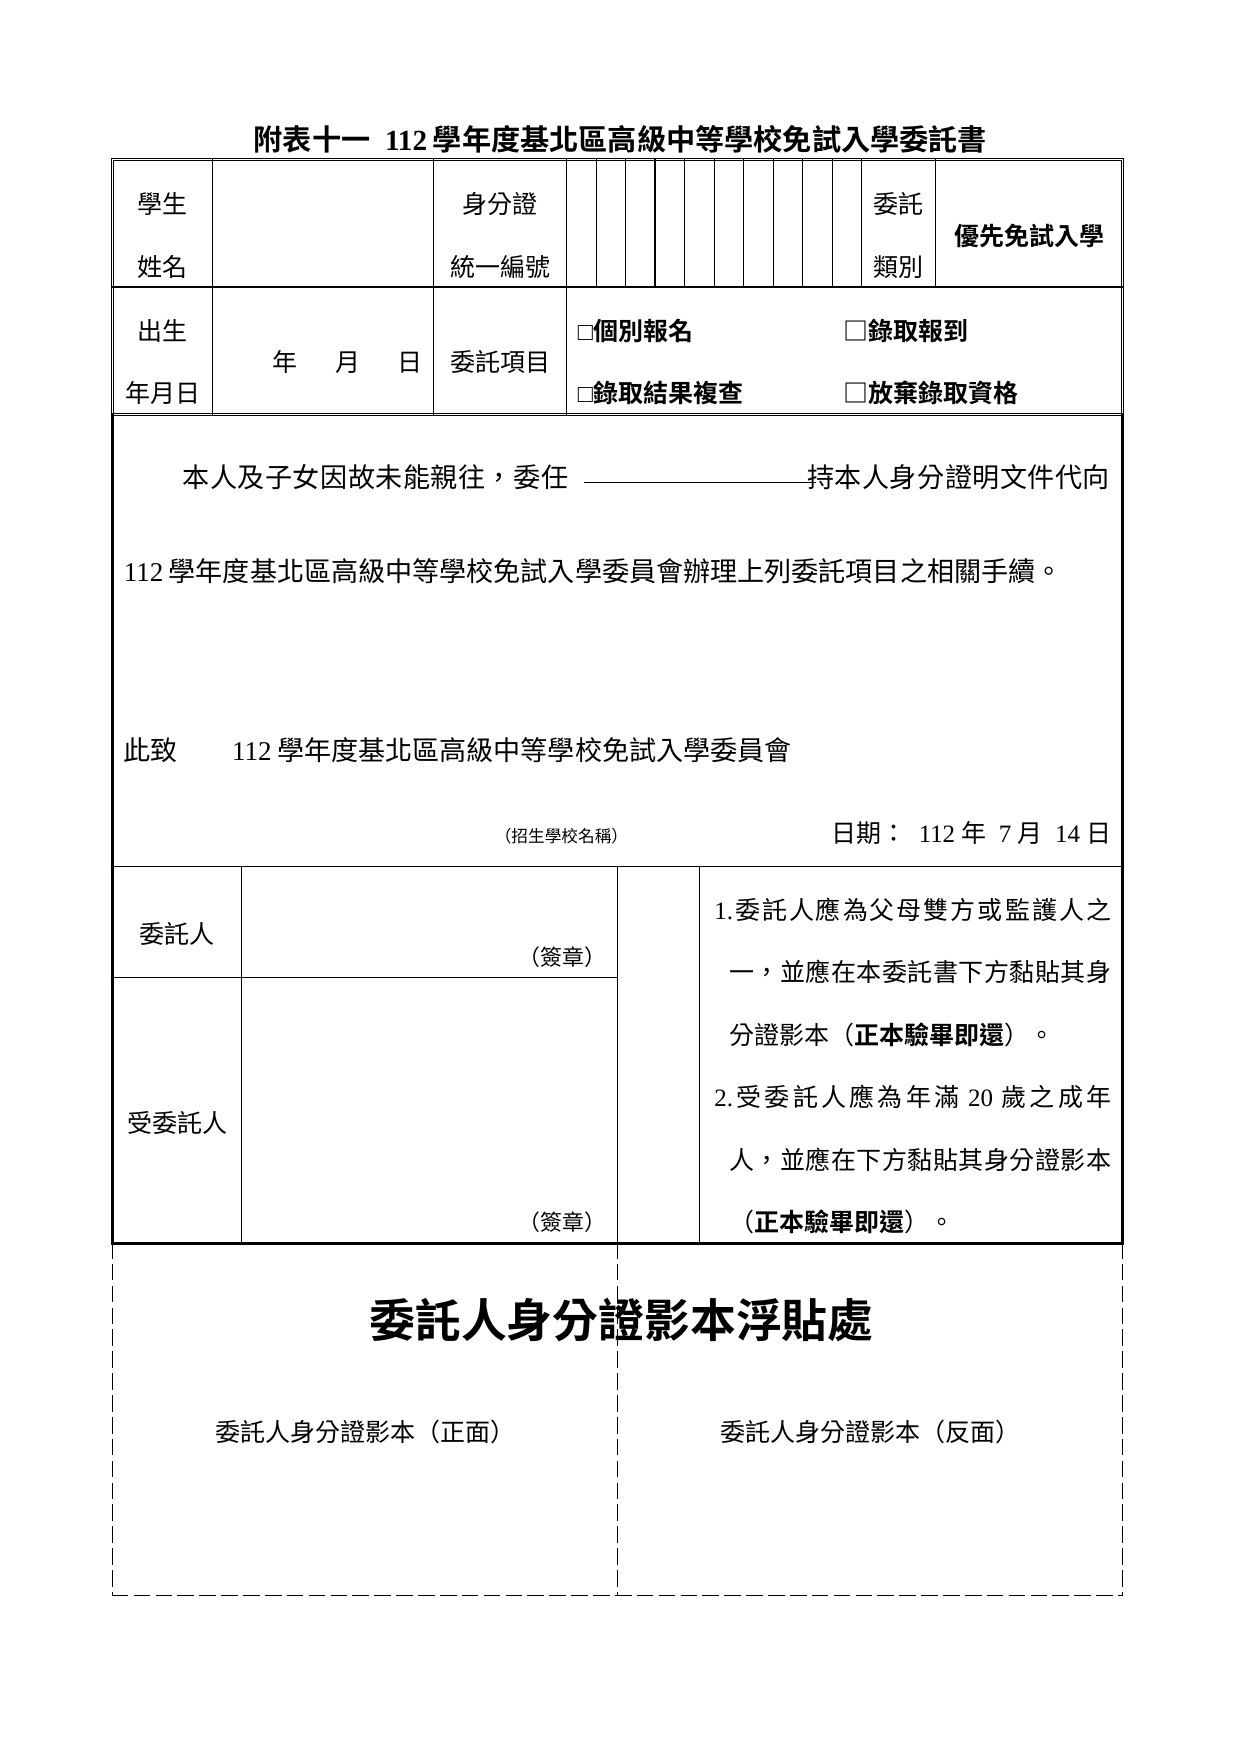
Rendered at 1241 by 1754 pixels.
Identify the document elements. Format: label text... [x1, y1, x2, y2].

table_cell 1.委託人應為父母雙方或監護人之一，並應在本委託書下方黏貼其身分證影本（正本驗畢即還）。 2.受委託人應為年滿20歲之成年人，並應在下方黏貼其身分證影本（正本驗畢即還）。 [700, 867, 1121, 1242]
table_header 委託 類別 [862, 161, 935, 286]
table_header 身分證 統一編號 [434, 161, 566, 286]
table_cell 委託人身分證影本（反面） [617, 1245, 1122, 1595]
table_cell 委託項目 [434, 288, 566, 412]
table_header [597, 161, 625, 286]
table_cell 出生 年月日 [114, 288, 212, 412]
table_header [715, 161, 743, 286]
table_cell 年 月 日 [213, 288, 433, 412]
table_cell 委託人 [114, 867, 241, 977]
table_header [774, 161, 802, 286]
table_cell 受委託人 [114, 978, 241, 1242]
table_header 學生 姓名 [114, 161, 212, 286]
table_header [213, 161, 433, 286]
table_header [567, 161, 596, 286]
table_cell [618, 867, 699, 1242]
table_cell 委託人身分證影本（正面） [112, 1245, 947, 1595]
table_cell （簽章） [242, 867, 617, 977]
table_header 優先免試入學 [936, 161, 1121, 286]
table_header [626, 161, 654, 286]
table_cell 本人及子女因故未能親往，委任 持本人身分證明文件代向112學年度基北區高級中等學校免試入學委員會辦理上列委託項目之相關手續。 此致 112學年度基北區高級中等學校免試入學委員會 （招生學校名稱） 日期： 112 年 7 月 14 日 [114, 416, 1121, 866]
table_header [744, 161, 773, 286]
text 附表十一 112學年度基北區高級中等學校免試入學委託書 [112, 96, 1128, 158]
table_header [833, 161, 861, 286]
table_header [803, 161, 832, 286]
table_cell □個別報名 □錄取報到 □錄取結果複查 □放棄錄取資格 [567, 288, 1121, 412]
table_header [656, 161, 684, 286]
table_header [685, 161, 714, 286]
table_cell （簽章） [242, 978, 617, 1242]
